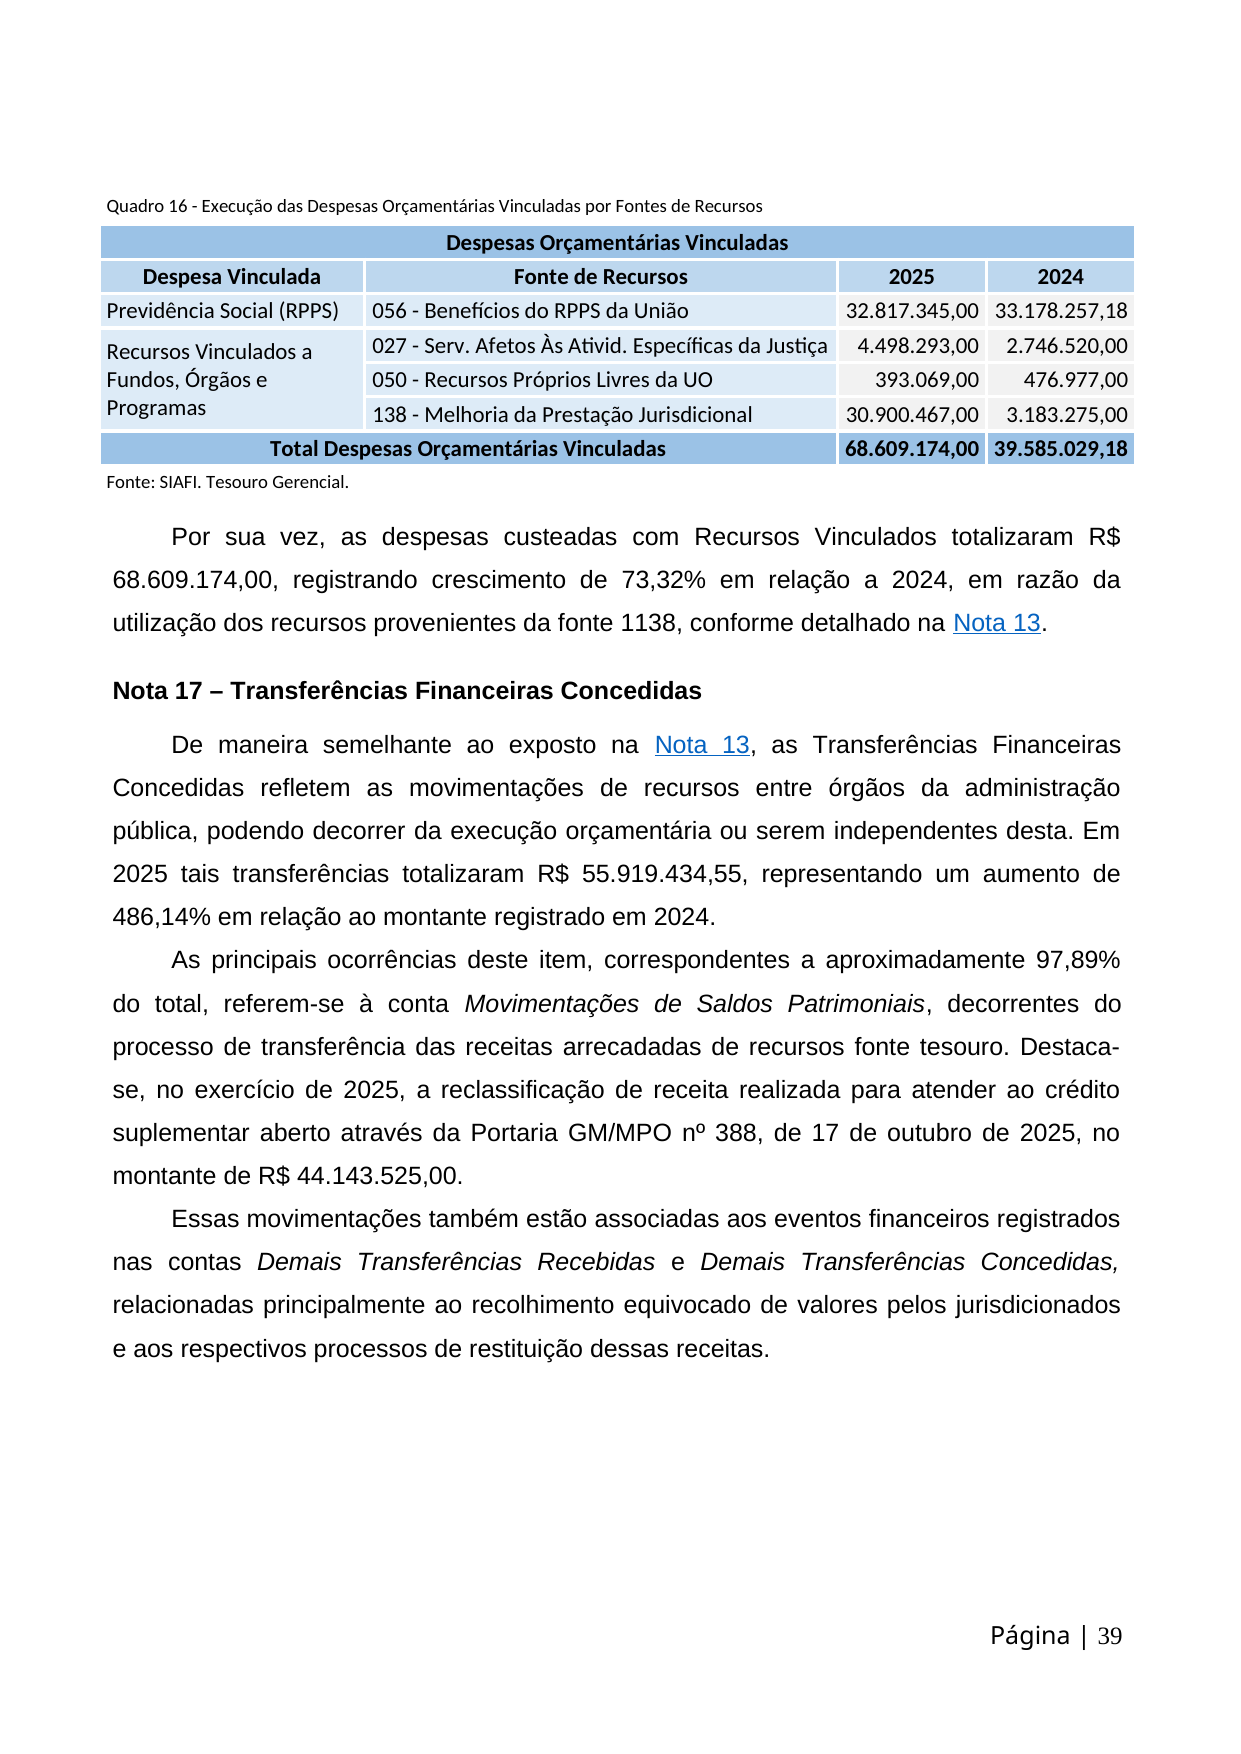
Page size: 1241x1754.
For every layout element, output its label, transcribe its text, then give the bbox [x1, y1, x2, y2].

table_header Quadro 16 - Execução das Despesas Orçamentárias Vinculadas por Fontes de Recursos [99, 189, 837, 223]
table_cell 476.977,00 [988, 364, 1134, 395]
table_cell Despesa Vinculada [101, 261, 363, 292]
table_cell 3.183.275,00 [988, 398, 1134, 429]
table_cell 68.609.174,00 [839, 433, 985, 464]
table_cell Despesas Orçamentárias Vinculadas [101, 226, 1134, 258]
table_cell 393.069,00 [839, 364, 985, 395]
table_cell 2024 [988, 261, 1134, 292]
table_cell Previdência Social (RPPS) [101, 295, 363, 326]
table_cell Total Despesas Orçamentárias Vinculadas [101, 433, 836, 464]
table_cell 2025 [839, 261, 985, 292]
table_cell [365, 467, 837, 497]
table_cell 30.900.467,00 [839, 398, 985, 429]
text As principais ocorrências deste item, correspondentes a aproximadamente 97,89% do total, referem-se à conta Movimentações de Saldos Patrimoniais, decorrentes do processo de transferência das receitas arrecadadas de recursos fonte tesouro. Destaca-se, no exercício de 2025, a reclassificação de receita realizada para atender ao crédito suplementar aberto através da Portaria GM/MPO nº 388, de 17 de outubro de 2025, no montante de R$ 44.143.525,00. [112, 945, 1122, 1190]
table_cell 4.498.293,00 [839, 330, 985, 361]
table_cell 138 - Melhoria da Prestação Jurisdicional [366, 398, 836, 429]
text De maneira semelhante ao exposto na Nota 13, as Transferências Financeiras Concedidas refletem as movimentações de recursos entre órgãos da administração pública, podendo decorrer da execução orçamentária ou serem independentes desta. Em 2025 tais transferências totalizaram R$ 55.919.434,55, representando um aumento de 486,14% em relação ao montante registrado em 2024. [112, 730, 1122, 931]
table_cell Fonte de Recursos [366, 261, 836, 292]
table_cell [837, 467, 986, 497]
text Por sua vez, as despesas custeadas com Recursos Vinculados totalizaram R$ 68.609.174,00, registrando crescimento de 73,32% em relação a 2024, em razão da utilização dos recursos provenientes da fonte 1138, conforme detalhado na Nota 13. [112, 522, 1122, 637]
text Essas movimentações também estão associadas aos eventos financeiros registrados nas contas Demais Transferências Recebidas e Demais Transferências Concedidas, relacionadas principalmente ao recolhimento equivocado de valores pelos jurisdicionados e aos respectivos processos de restituição dessas receitas. [112, 1204, 1122, 1362]
table_cell Fonte: SIAFI. Tesouro Gerencial. [99, 467, 365, 497]
table_cell 39.585.029,18 [988, 433, 1134, 464]
table_cell 056 - Benefícios do RPPS da União [366, 295, 836, 326]
table_cell [986, 467, 1135, 497]
table_cell 027 - Serv. Afetos Às Ativid. Específicas da Justiça [366, 330, 836, 361]
table_header [986, 189, 1135, 223]
table_cell 32.817.345,00 [839, 295, 985, 326]
table_cell 2.746.520,00 [988, 330, 1134, 361]
table_cell 050 - Recursos Próprios Livres da UO [366, 364, 836, 395]
subtitle Nota 17 – Transferências Financeiras Concedidas [112, 676, 1122, 705]
table_header [837, 189, 986, 223]
table_cell Recursos Vinculados a Fundos, Órgãos e Programas [101, 330, 363, 429]
table_cell 33.178.257,18 [988, 295, 1134, 326]
